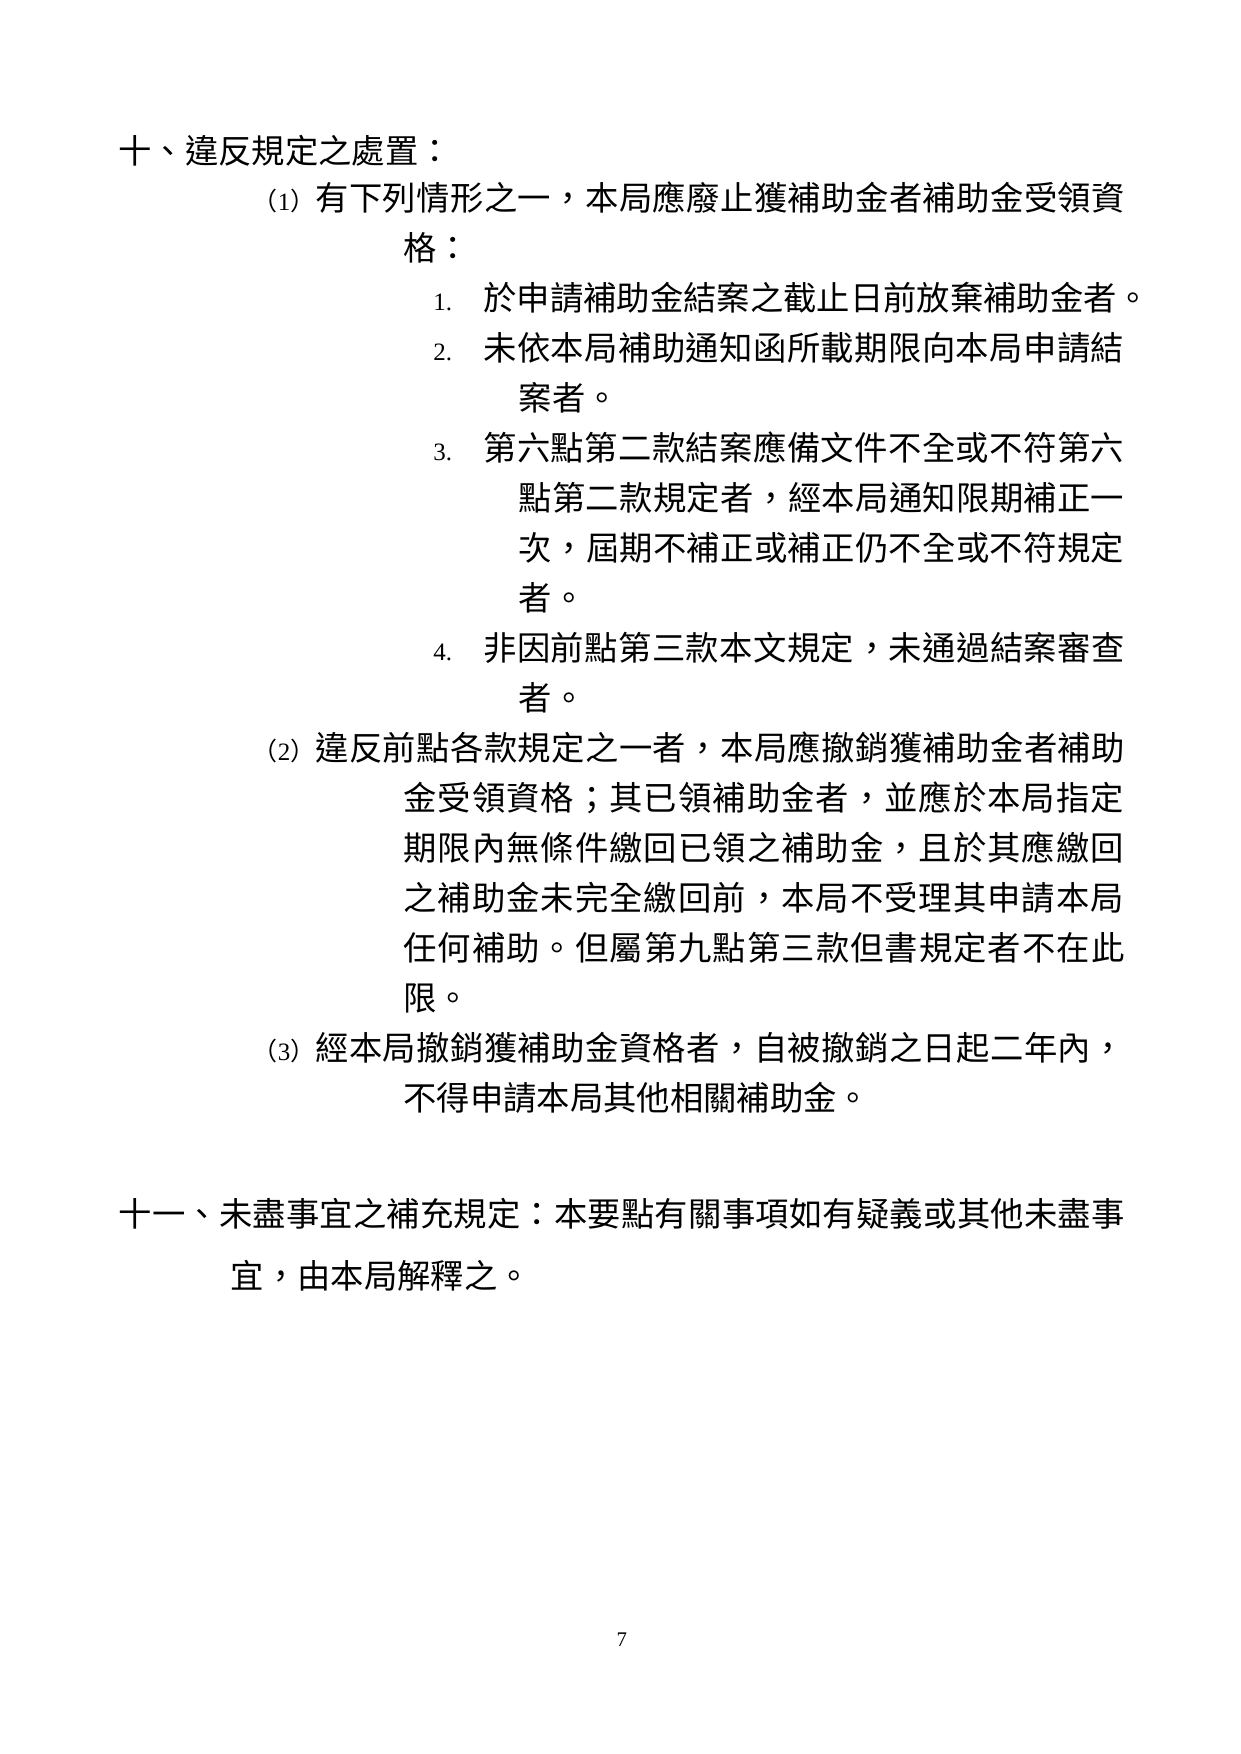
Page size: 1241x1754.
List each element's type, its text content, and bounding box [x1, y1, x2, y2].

list 非因前點第三款本文規定，未通過結案審查者。 [433, 620, 1125, 720]
text 十一、未盡事宜之補充規定：本要點有關事項如有疑義或其他未盡事宜，由本局解釋之。 [118, 1170, 1125, 1295]
list 第六點第二款結案應備文件不全或不符第六點第二款規定者，經本局通知限期補正一次，屆期不補正或補正仍不全或不符規定者。 [433, 420, 1125, 620]
list 違反前點各款規定之一者，本局應撤銷獲補助金者補助金受領資格；其已領補助金者，並應於本局指定期限內無條件繳回已領之補助金，且於其應繳回之補助金未完全繳回前，本局不受理其申請本局任何補助。但屬第九點第三款但書規定者不在此限。 [253, 720, 1125, 1020]
list 未依本局補助通知函所載期限向本局申請結案者。 [433, 320, 1125, 420]
list 於申請補助金結案之截止日前放棄補助金者。 [433, 270, 1125, 320]
text 十、違反規定之處置： [118, 108, 1125, 170]
list 有下列情形之一，本局應廢止獲補助金者補助金受領資格： [253, 170, 1125, 270]
list 經本局撤銷獲補助金資格者，自被撤銷之日起二年內，不得申請本局其他相關補助金。 [253, 1020, 1125, 1120]
